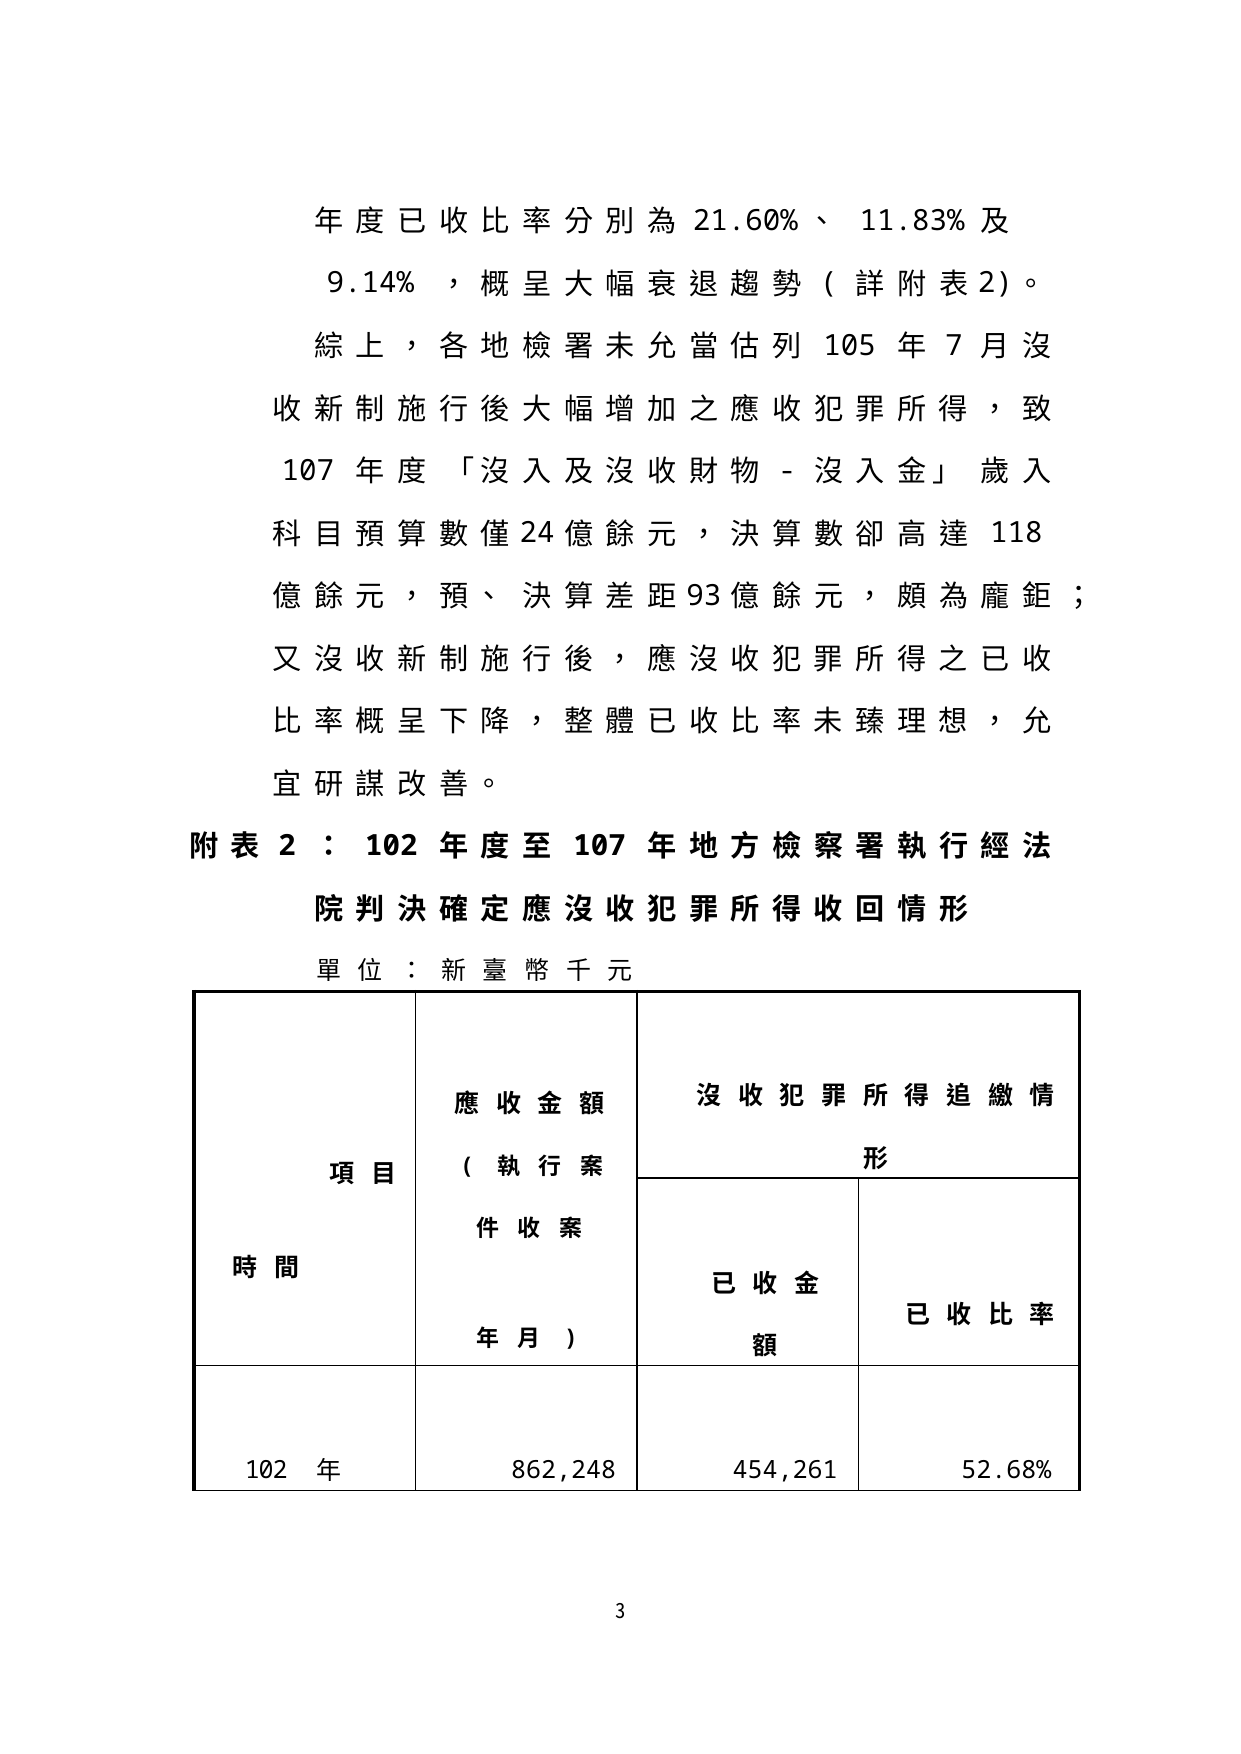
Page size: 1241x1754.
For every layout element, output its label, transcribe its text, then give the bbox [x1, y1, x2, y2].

table_header 項目 時間 [196, 993, 415, 1365]
table_cell 102年 [196, 1366, 415, 1490]
table_header 沒收犯罪所得追繳情形 [638, 993, 1078, 1177]
table_header 應收金額 (執行案件收案 年月) [416, 993, 636, 1365]
table_cell 454,261 [638, 1366, 858, 1490]
text 綜上，各地檢署未允當估列105年7月沒收新制施行後大幅增加之應收犯罪所得，致107年度「沒入及沒收財物-沒入金」歲入科目預算數僅24億餘元，決算數卻高達118億餘元，預、決算差距93億餘元，頗為龐鉅；又沒收新制施行後，應沒收犯罪所得之已收比率概呈下降，整體已收比率未臻理想，允宜研謀改善。 [242, 302, 1058, 802]
table_cell 已收比率 [859, 1179, 1078, 1365]
table_cell 862,248 [416, 1366, 636, 1490]
table_cell 已收金額 [638, 1179, 858, 1365]
table_cell 52.68% [859, 1366, 1078, 1490]
text 附表2：102年度至107年地方檢察署執行經法院判決確定應沒收犯罪所得收回情形 單位：新臺幣千元 [183, 802, 1058, 990]
text 年度已收比率分別為21.60%、11.83%及9.14%，概呈大幅衰退趨勢(詳附表2)。 [271, 177, 1058, 302]
